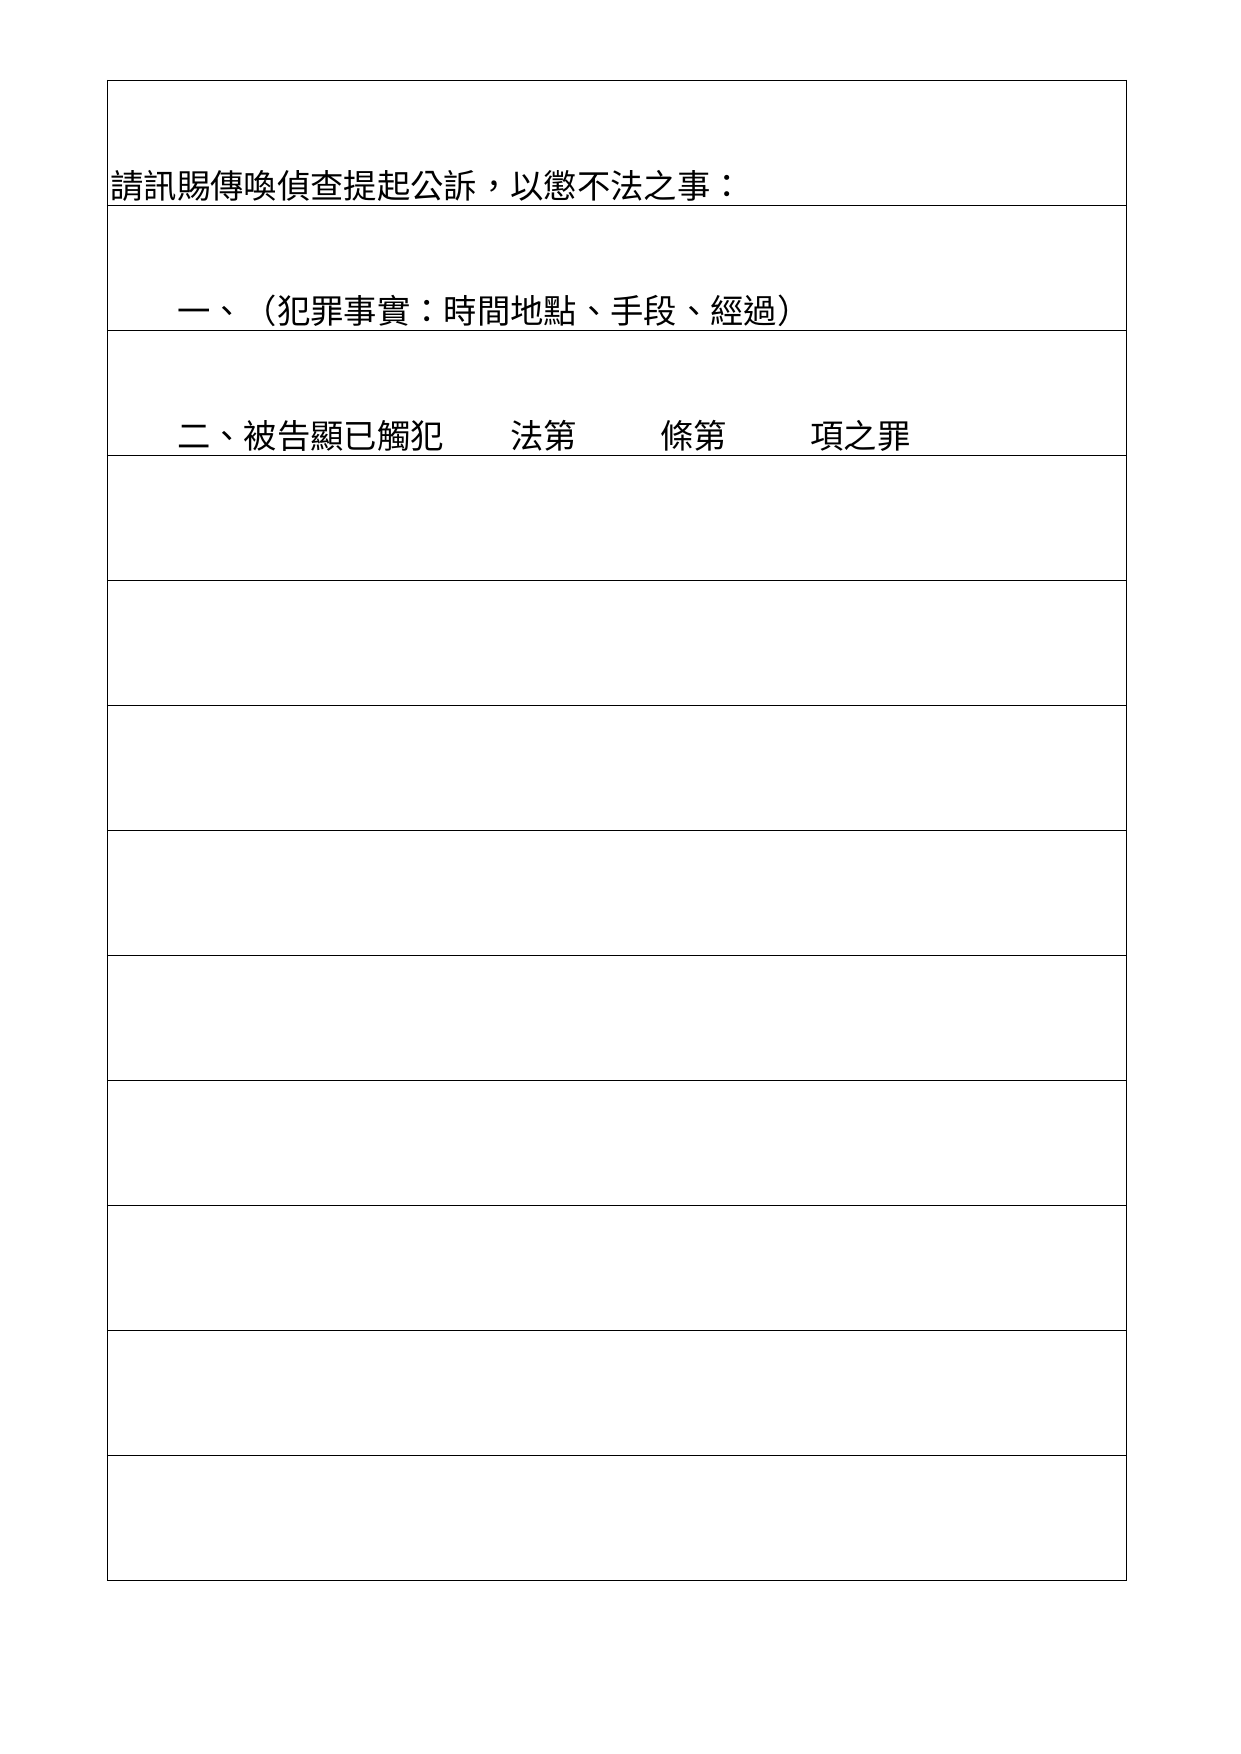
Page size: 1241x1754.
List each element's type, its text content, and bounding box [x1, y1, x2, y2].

table_cell [108, 1206, 1126, 1330]
table_cell 一、（犯罪事實：時間地點、手段、經過） [108, 206, 1126, 330]
table_cell [108, 706, 1126, 830]
table_cell [108, 1081, 1126, 1205]
table_cell [108, 581, 1126, 705]
table_cell 請訊賜傳喚偵查提起公訴，以懲不法之事： [108, 81, 1126, 205]
table_cell [108, 831, 1126, 955]
table_cell 二、被告顯已觸犯 法第 條第 項之罪 [108, 331, 1126, 455]
table_cell [108, 456, 1126, 580]
table_cell [108, 1456, 1126, 1580]
table_cell [108, 956, 1126, 1080]
table_cell [108, 1331, 1126, 1455]
